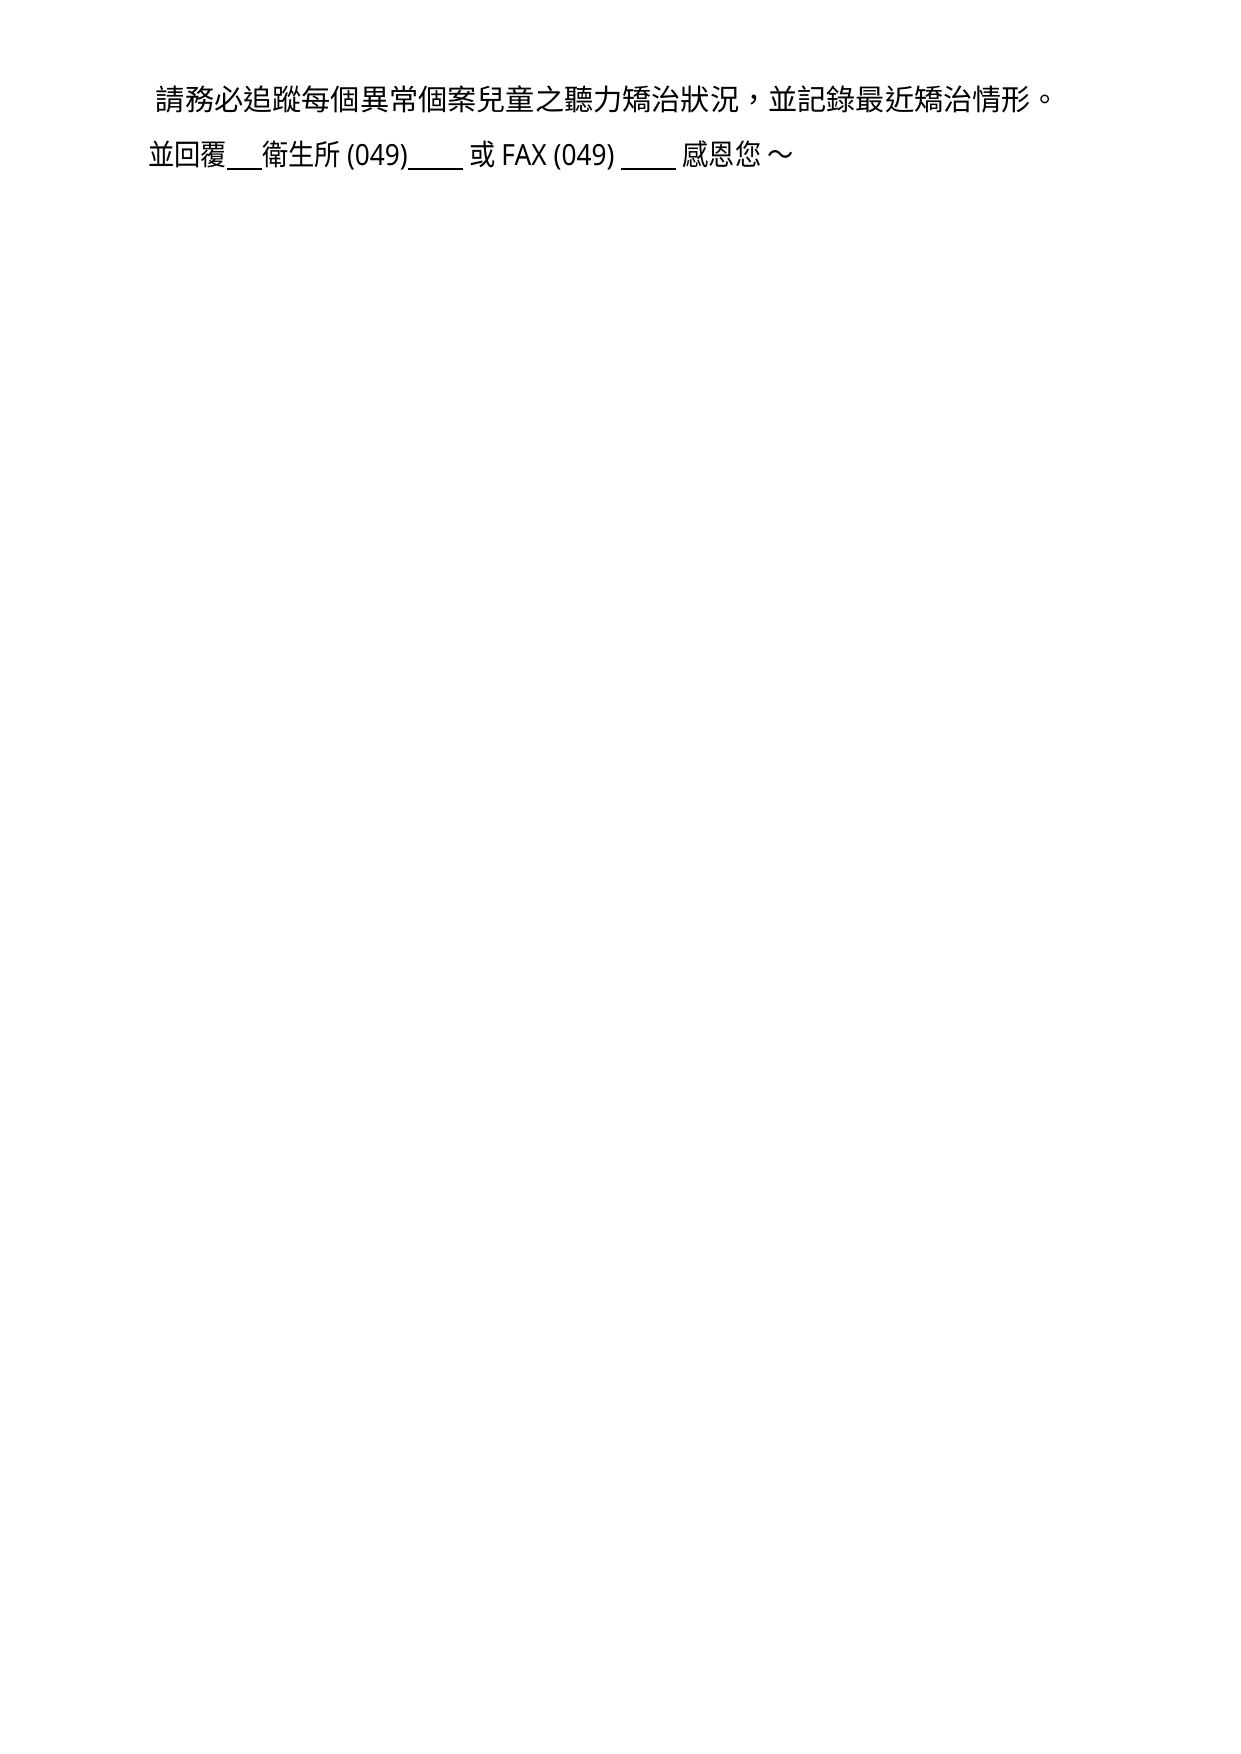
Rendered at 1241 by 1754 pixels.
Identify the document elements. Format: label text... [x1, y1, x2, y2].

text 並回覆 衛生所 (049) 或FAX (049) 感恩您 ～ [81, 131, 1034, 174]
text 請務必追蹤每個異常個案兒童之聽力矯治狀況，並記錄最近矯治情形。 [81, 77, 1034, 119]
